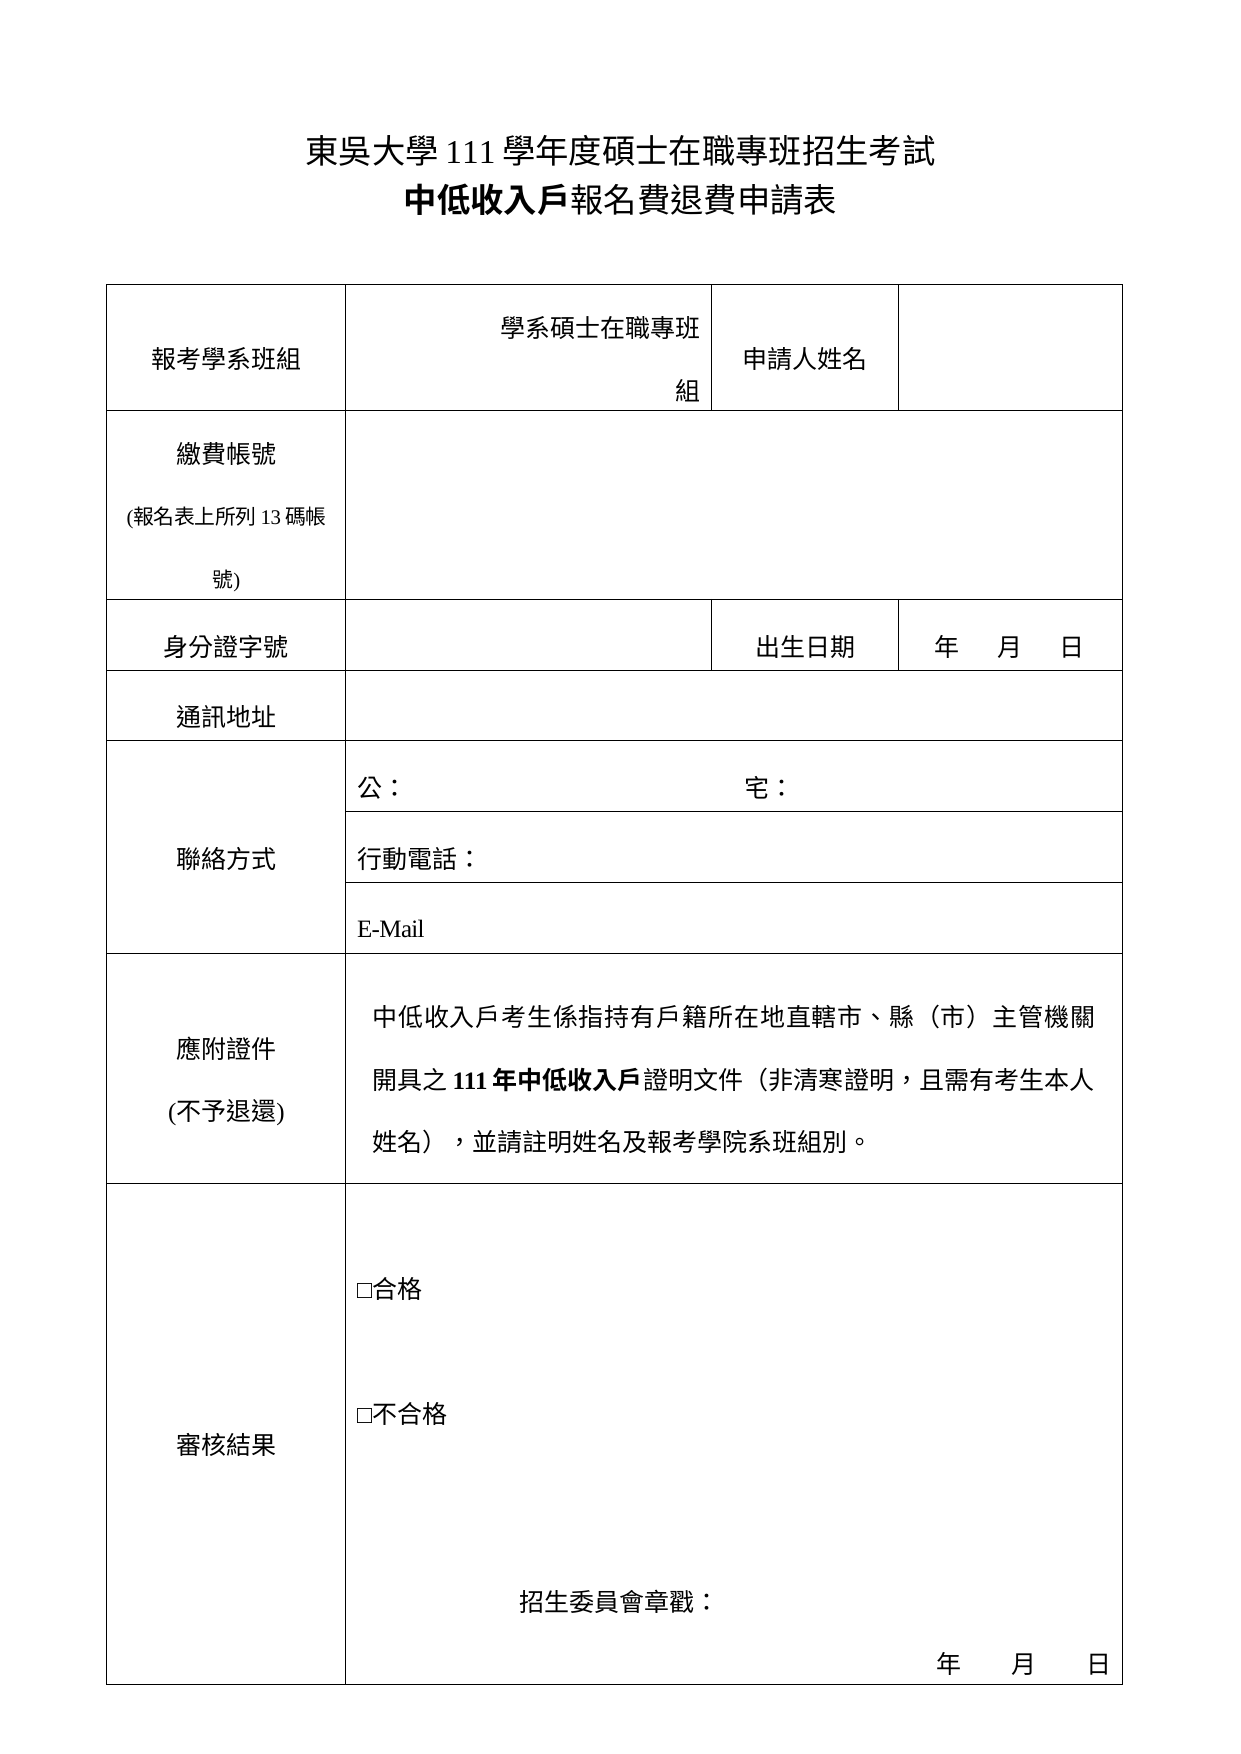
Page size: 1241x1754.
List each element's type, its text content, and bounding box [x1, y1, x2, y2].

table_cell [346, 671, 1122, 740]
table_cell 聯絡方式 [107, 741, 345, 953]
table_cell [346, 411, 1122, 599]
table_header 申請人姓名 [712, 285, 898, 410]
text 東吳大學111學年度碩士在職專班招生考試 [118, 125, 1122, 173]
table_cell 年 月 日 [899, 600, 1122, 669]
table_cell 中低收入戶考生係指持有戶籍所在地直轄市、縣（市）主管機關開具之111年中低收入戶證明文件（非清寒證明，且需有考生本人姓名），並請註明姓名及報考學院系班組別。 [346, 954, 1122, 1182]
table_cell 出生日期 [712, 600, 898, 669]
table_cell 公： 宅： [346, 741, 1122, 811]
table_header [899, 285, 1122, 410]
table_cell 通訊地址 [107, 671, 345, 740]
table_header 學系碩士在職專班 組 [346, 285, 711, 410]
text 中低收入戶報名費退費申請表 [118, 173, 1122, 222]
table_header 報考學系班組 [107, 285, 345, 410]
table_cell 行動電話： [346, 812, 1122, 882]
table_cell 應附證件 (不予退還) [107, 954, 345, 1182]
table_cell 繳費帳號 (報名表上所列13碼帳號) [107, 411, 345, 599]
table_cell □合格 □不合格 招生委員會章戳： 年 月 日 [346, 1184, 1122, 1683]
table_cell 審核結果 [107, 1184, 345, 1683]
table_cell 身分證字號 [107, 600, 345, 669]
table_cell [346, 600, 711, 669]
table_cell E-Mail [346, 883, 1122, 953]
